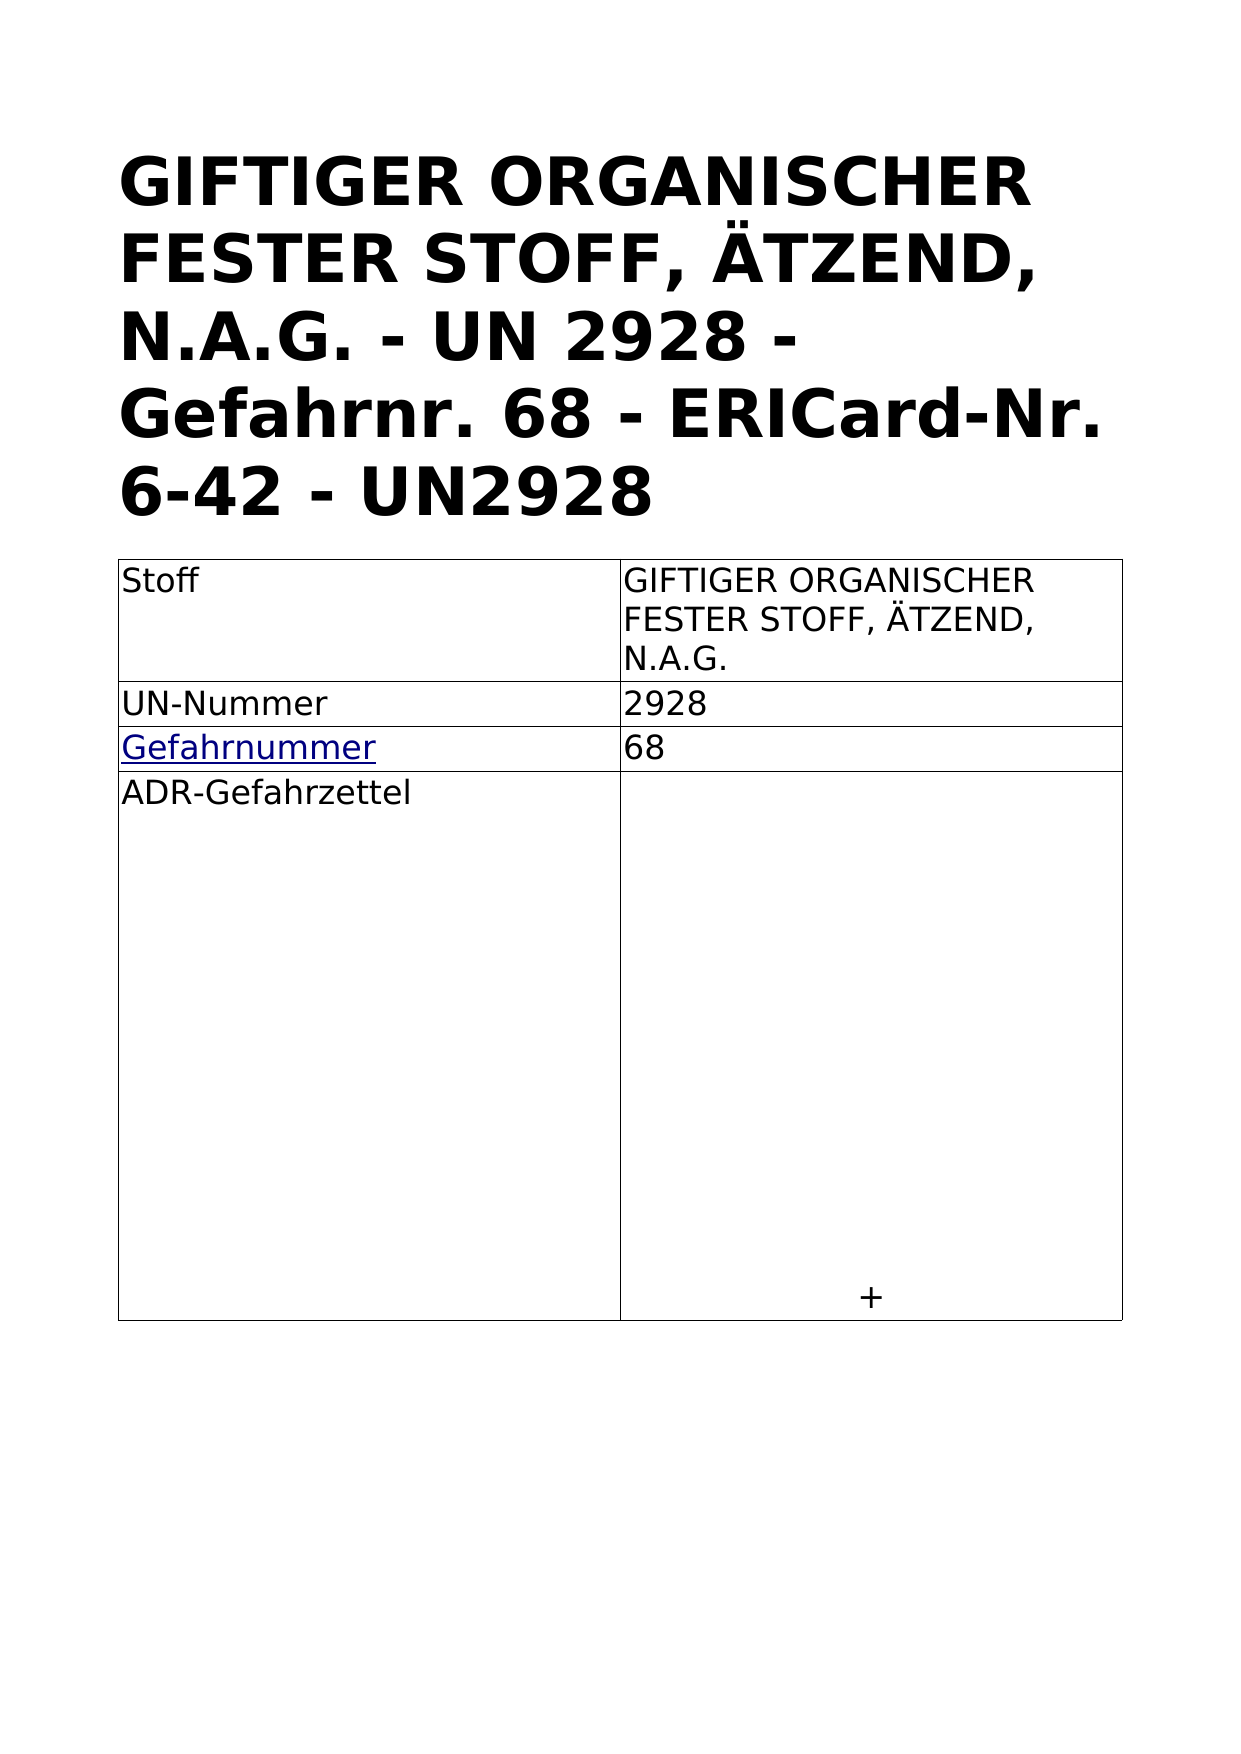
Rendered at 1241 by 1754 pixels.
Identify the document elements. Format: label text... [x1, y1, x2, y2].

table_header Stoff [119, 560, 620, 681]
subtitle GIFTIGER ORGANISCHER FESTER STOFF, ÄTZEND, N.A.G. - UN 2928 - Gefahrnr. 68 - ERICard-Nr. 6-42 - UN2928 [118, 143, 1122, 531]
table_cell 2928 [621, 682, 1122, 726]
table_header GIFTIGER ORGANISCHER FESTER STOFF, ÄTZEND, N.A.G. [621, 560, 1122, 681]
table_cell Gefahrnummer [119, 727, 620, 771]
table_cell + [621, 772, 1122, 1319]
table_cell ADR-Gefahrzettel [119, 772, 620, 1319]
table_cell UN-Nummer [119, 682, 620, 726]
table_cell 68 [621, 727, 1122, 771]
